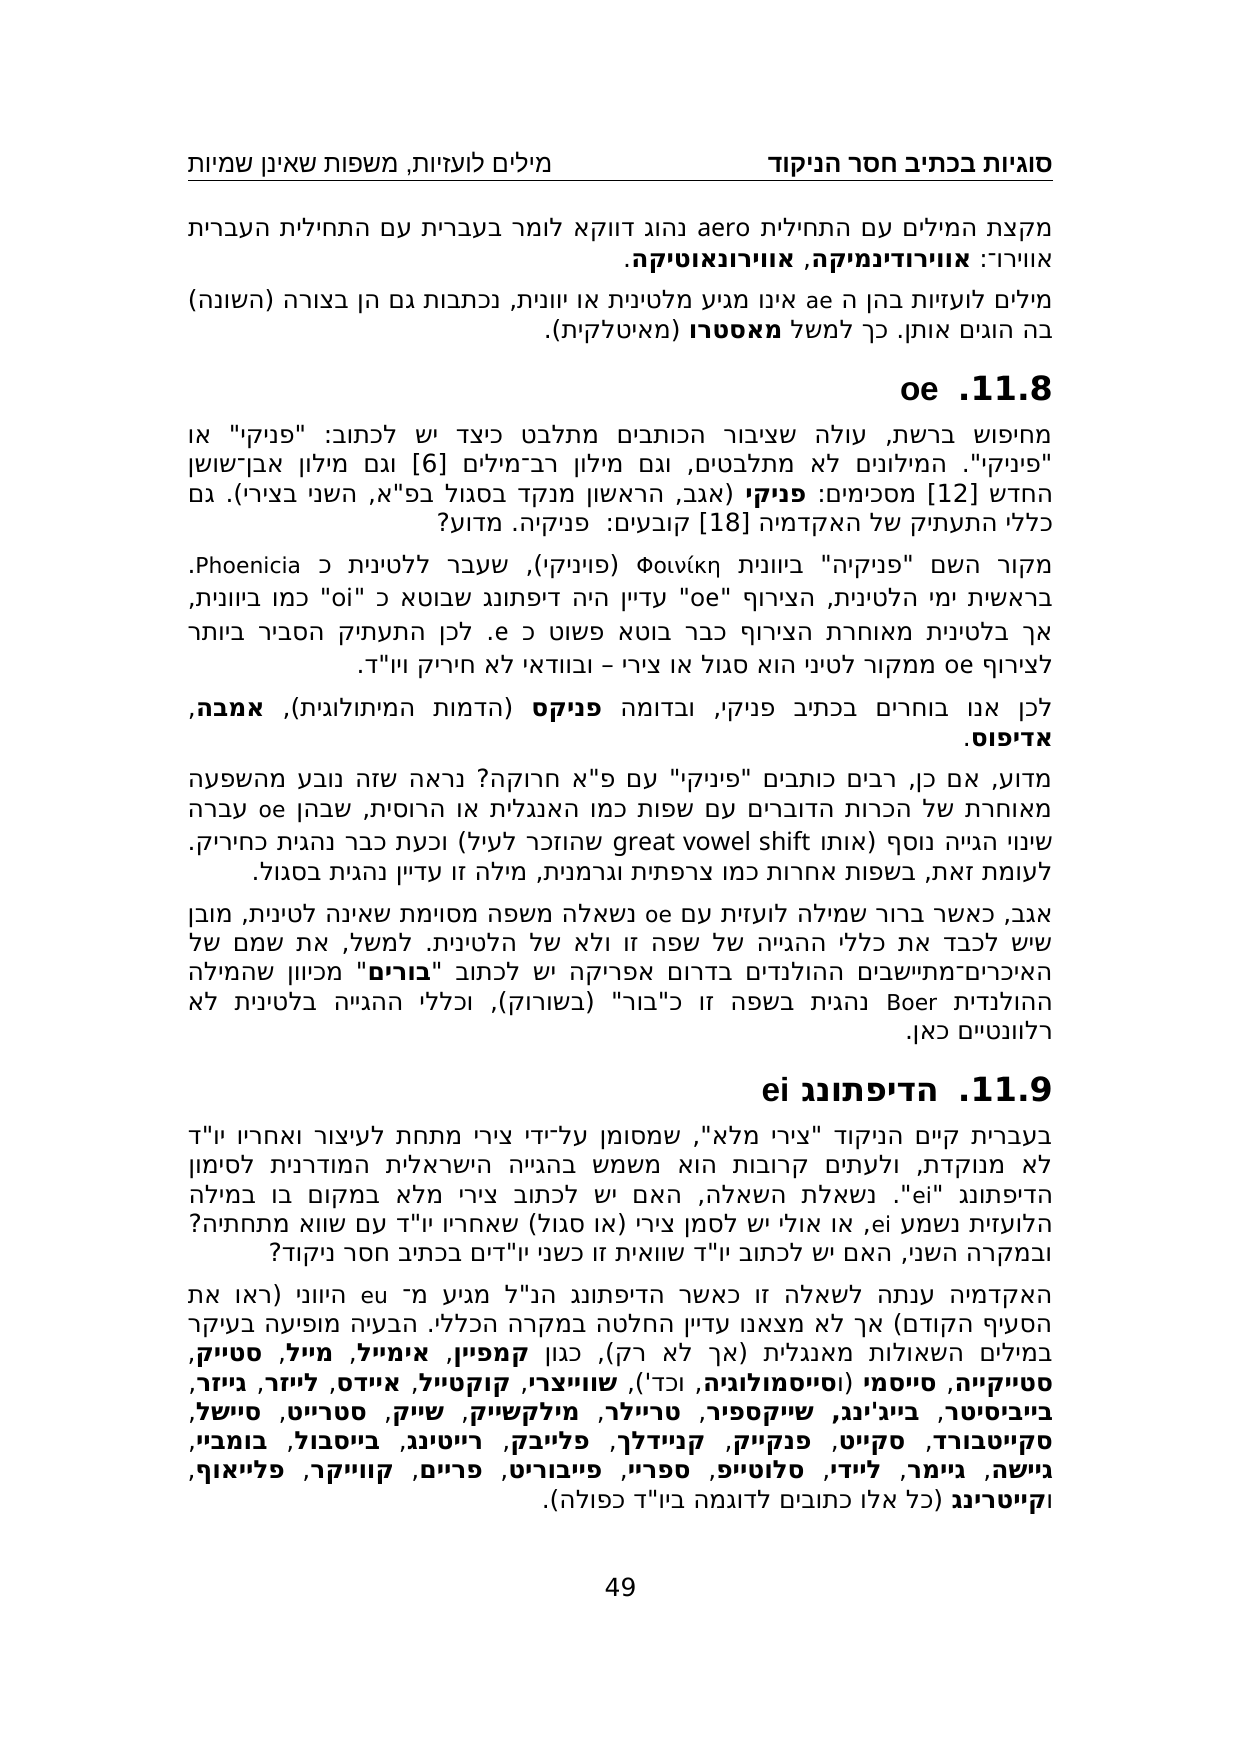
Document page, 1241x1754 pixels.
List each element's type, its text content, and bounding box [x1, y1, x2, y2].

subtitle הדיפתונג ei [187, 1070, 1053, 1109]
text מקור השם "פניקיה" ביוונית Φοινίκη (פויניקי), שעבר ללטינית כ Phoenicia. בראשית ימי הלטינית, הצירוף "oe" עדיין היה דיפתונג שבוטא כ "oi" כמו ביוונית, אך בלטינית מאוחרת הצירוף כבר בוטא פשוט כ e. לכן התעתיק הסביר ביותר לצירוף oe ממקור לטיני הוא סגול או צירי – ובוודאי לא חיריק ויו"ד. [187, 550, 1053, 681]
text לכן אנו בוחרים בכתיב פניקי, ובדומה פניקס (הדמות המיתולוגית), אמבה, אדיפוס. [187, 693, 1053, 752]
text האקדמיה ענתה לשאלה זו כאשר הדיפתונג הנ"ל מגיע מ־ eu היווני (ראו את הסעיף הקודם) אך לא מצאנו עדיין החלטה במקרה הכללי. הבעיה מופיעה בעיקר במילים השאולות מאנגלית (אך לא רק), כגון קמפיין, אימייל, מייל, סטייק, סטייקייה, סייסמי (וסייסמולוגיה, וכד'), שווייצרי, קוקטייל, איידס, לייזר, גייזר, בייביסיטר, בייג'ינג, שייקספיר, טריילר, מילקשייק, שייק, סטרייט, סיישל, סקייטבורד, סקייט, פנקייק, קניידלך, פלייבק, רייטינג, בייסבול, בומביי, גיישה, גיימר, ליידי, סלוטייפ, ספריי, פייבוריט, פריים, קווייקר, פלייאוף, וקייטרינג (כל אלו כתובים לדוגמה ביו"ד כפולה). [187, 1280, 1053, 1514]
text מילים לועזיות בהן ה ae אינו מגיע מלטינית או יוונית, נכתבות גם הן בצורה (השונה) בה הוגים אותן. כך למשל מאסטרו (מאיטלקית). [187, 286, 1053, 344]
text מדוע, אם כן, רבים כותבים "פיניקי" עם פ"א חרוקה? נראה שזה נובע מהשפעה מאוחרת של הכרות הדוברים עם שפות כמו האנגלית או הרוסית, שבהן oe עברה שינוי הגייה נוסף (אותו great vowel shift שהוזכר לעיל) וכעת כבר נהגית כחיריק. לעומת זאת, בשפות אחרות כמו צרפתית וגרמנית, מילה זו עדיין נהגית בסגול. [187, 764, 1053, 886]
text בעברית קיים הניקוד "צירי מלא", שמסומן על־ידי צירי מתחת לעיצור ואחריו יו"ד לא מנוקדת, ולעתים קרובות הוא משמש בהגייה הישראלית המודרנית לסימון הדיפתונג "ei". נשאלת השאלה, האם יש לכתוב צירי מלא במקום בו במילה הלועזית נשמע ei, או אולי יש לסמן צירי (או סגול) שאחריו יו"ד עם שווא מתחתיה? ובמקרה השני, האם יש לכתוב יו"ד שוואית זו כשני יו"דים בכתיב חסר ניקוד? [187, 1121, 1053, 1268]
text מקצת המילים עם התחילית aero נהוג דווקא לומר בעברית עם התחילית העברית אווירו־: אווירודינמיקה, אווירונאוטיקה. [187, 210, 1053, 273]
text מחיפוש ברשת, עולה שציבור הכותבים מתלבט כיצד יש לכתוב: "פניקי" או "פיניקי". המילונים לא מתלבטים, וגם מילון רב־מילים [6] וגם מילון אבן־שושן החדש [12] מסכימים: פניקי (אגב, הראשון מנקד בסגול בפ"א, השני בצירי). גם כללי התעתיק של האקדמיה [18] קובעים: פניקיה. מדוע? [187, 420, 1053, 537]
text אגב, כאשר ברור שמילה לועזית עם oe נשאלה משפה מסוימת שאינה לטינית, מובן שיש לכבד את כללי ההגייה של שפה זו ולא של הלטינית. למשל, את שמם של האיכרים־מתיישבים ההולנדים בדרום אפריקה יש לכתוב "בורים" מכיוון שהמילה ההולנדית Boer נהגית בשפה זו כ"בור" (בשורוק), וכללי ההגייה בלטינית לא רלוונטיים כאן. [187, 899, 1053, 1045]
subtitle oe [187, 369, 1053, 408]
